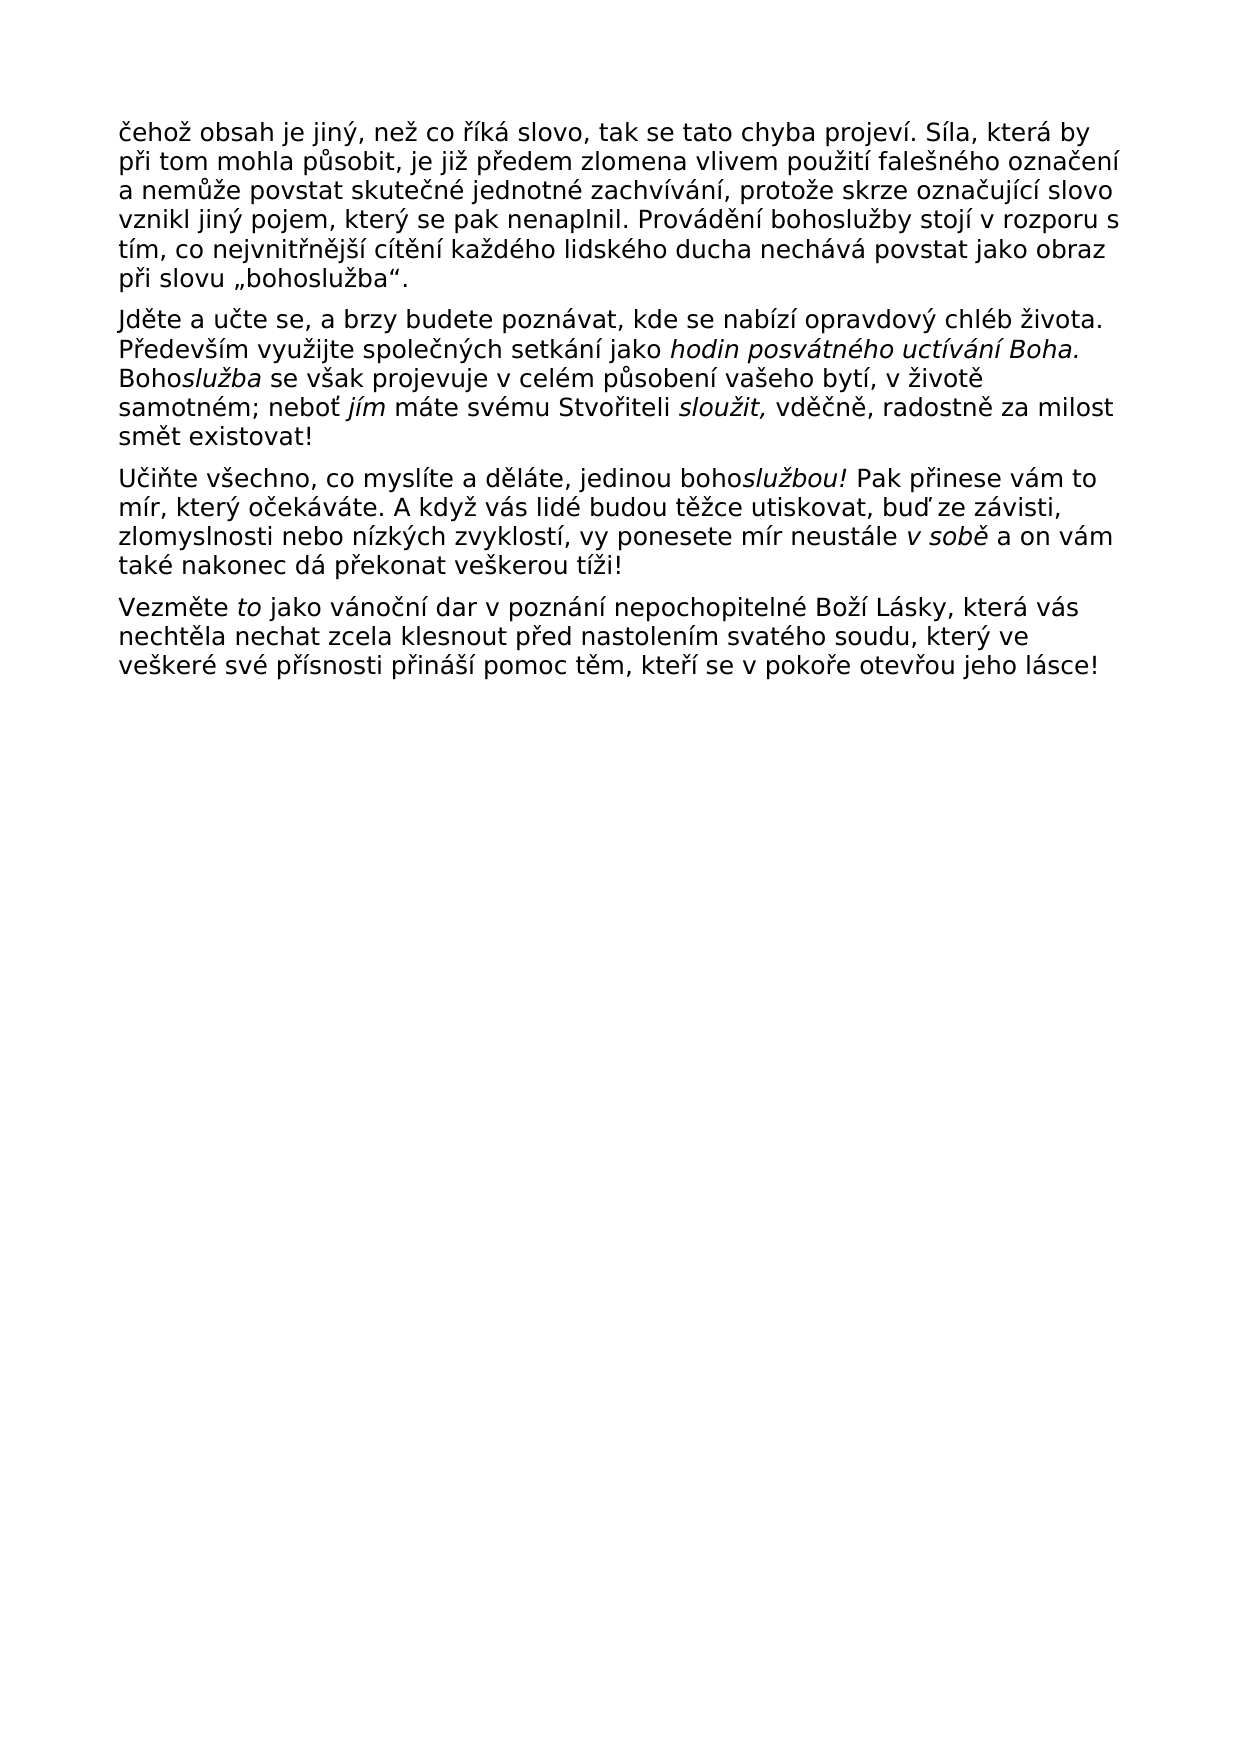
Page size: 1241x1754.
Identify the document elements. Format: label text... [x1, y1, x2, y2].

text čehož obsah je jiný, než co říká slovo, tak se tato chyba projeví. Síla, která by při tom mohla působit, je již předem zlo­mena vlivem použití falešného označení a nemůže povstat skutečné jednotné zachvívání, protože skrze označující slovo vznikl jiný pojem, který se pak nenaplnil. Provádění bohoslužby stojí v rozporu s tím, co nejvnitřnější cítění každého lidského ducha nechává povstat jako obraz při slovu „bohoslužba“. [118, 118, 1122, 293]
text Vezměte to jako vánoční dar v poznání nepochopitelné Boží Lásky, která vás nechtěla nechat zcela klesnout před nastolením svatého soudu, který ve veškeré své přísnosti přináší pomoc těm, kteří se v pokoře otevřou jeho lásce! [118, 593, 1122, 681]
text Jděte a učte se, a brzy budete poznávat, kde se nabízí opravdový chléb života. Především využijte společných setkání jako hodin posvátného uctívání Boha. Bohoslužba se však projevuje v celém působení vašeho bytí, v životě samotném; neboť jím máte svému Stvořiteli sloužit, vděčně, radostně za milost smět existovat! [118, 306, 1122, 451]
text Učiňte všechno, co myslíte a děláte, jedinou bohoslužbou! Pak přinese vám to mír, který očekáváte. A když vás lidé budou těžce utiskovat, buď ze závisti, zlomyslnosti nebo nízkých zvyklostí, vy ponesete mír neustále v sobě a on vám také nakonec dá překonat veškerou tíži! [118, 464, 1122, 581]
